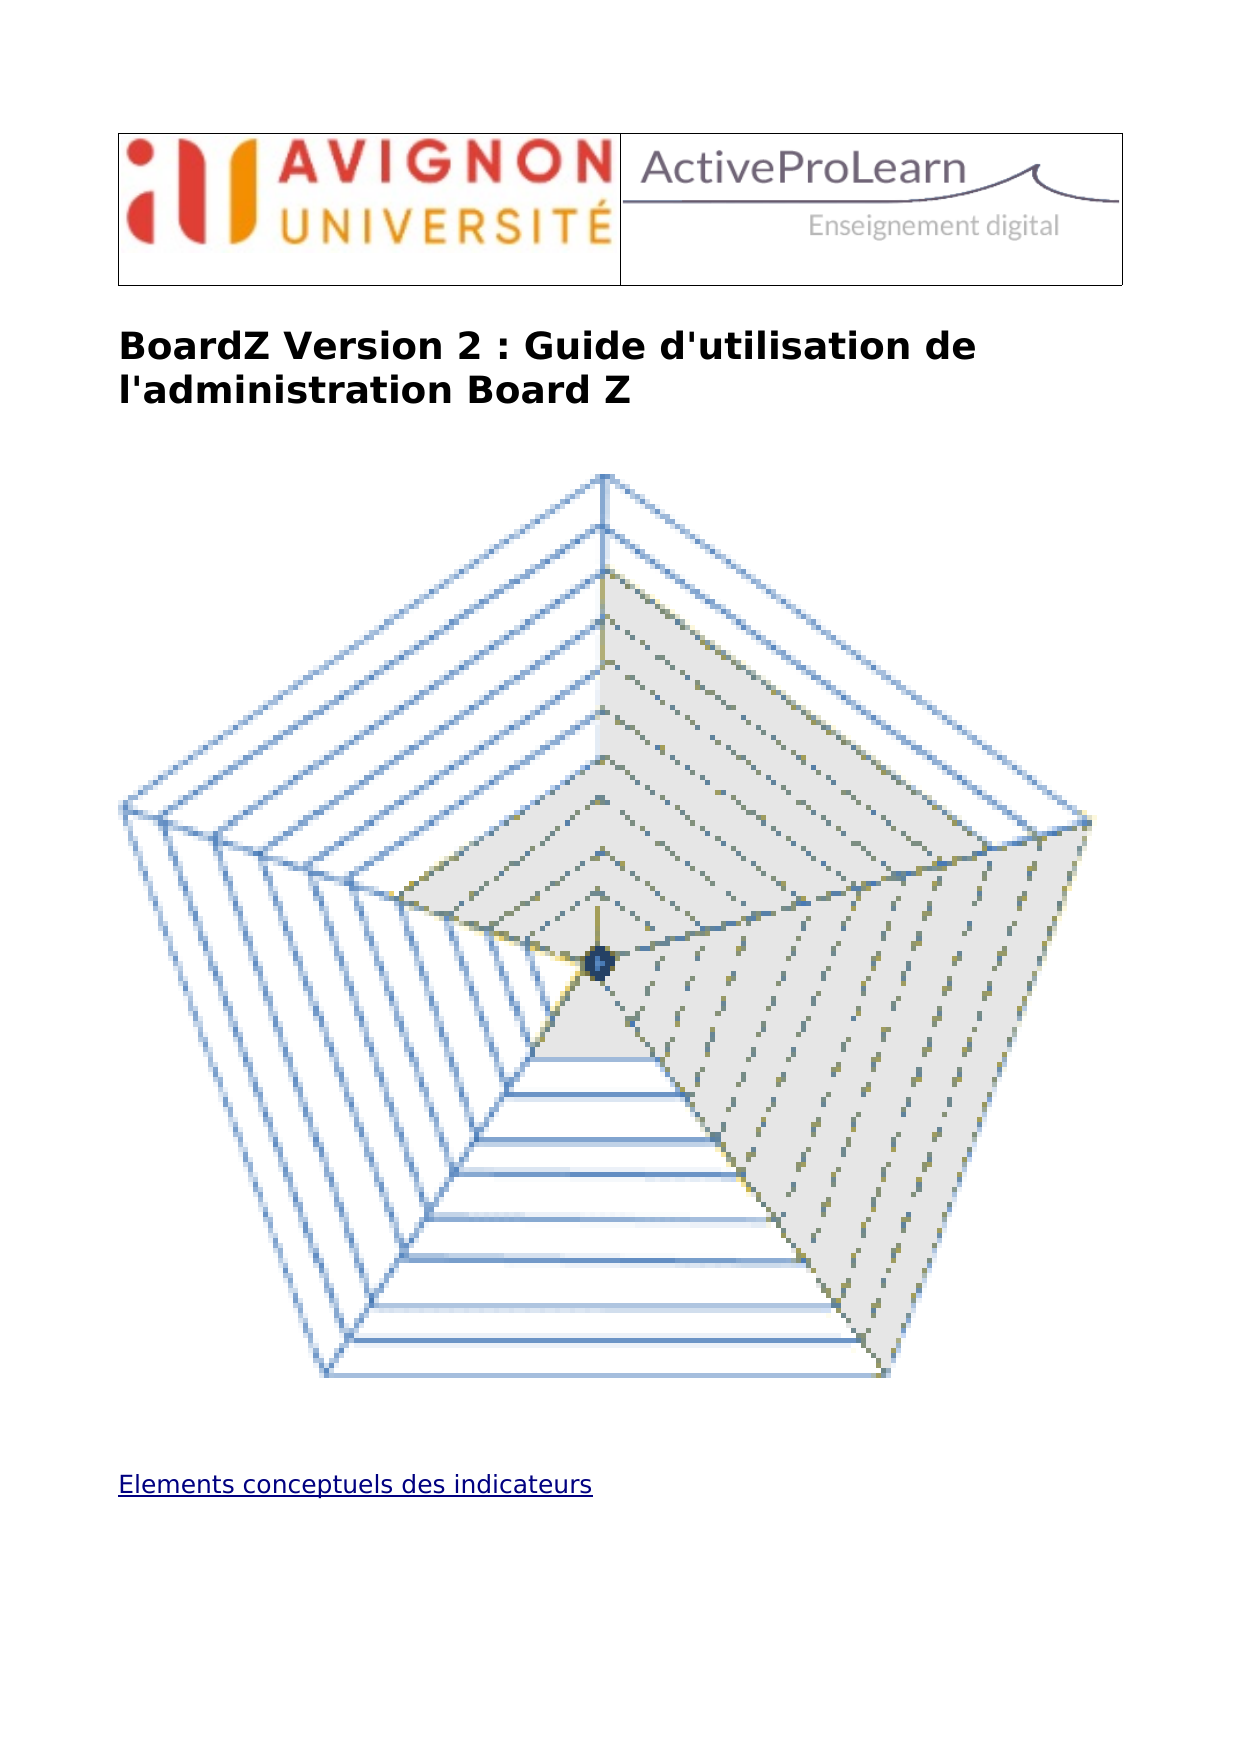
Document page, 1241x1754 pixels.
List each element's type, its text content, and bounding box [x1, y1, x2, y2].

subtitle BoardZ Version 2 : Guide d'utilisation de l'administration Board Z [118, 324, 1122, 412]
text Elements conceptuels des indicateurs [118, 1470, 1122, 1499]
table_header [621, 134, 1122, 285]
table_header [119, 134, 620, 285]
picture [622, 136, 1120, 241]
picture [121, 136, 618, 253]
picture [118, 424, 1123, 1429]
